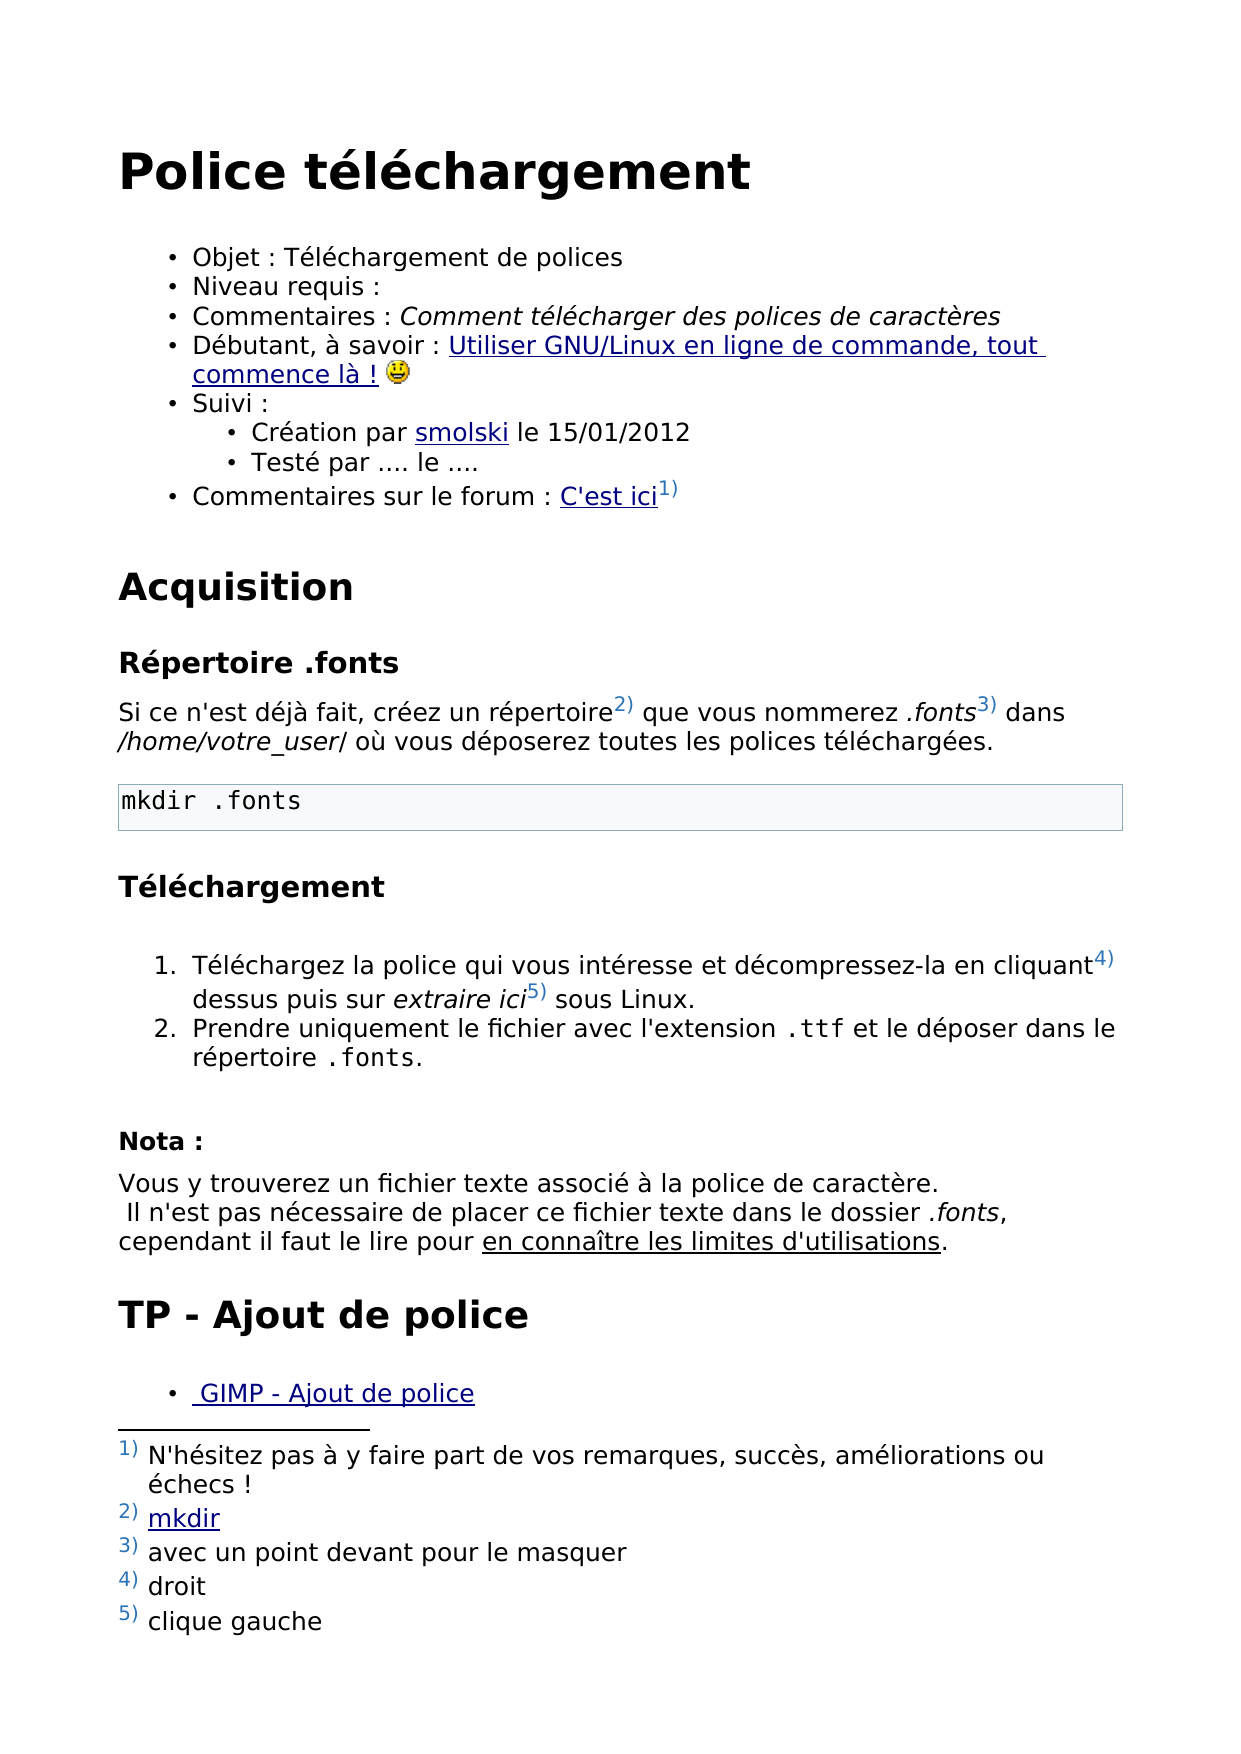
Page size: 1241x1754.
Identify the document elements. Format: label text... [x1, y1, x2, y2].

list Création par smolski le 15/01/2012 [236, 418, 1122, 448]
list Prendre uniquement le fichier avec l'extension .ttf et le déposer dans le répertoire .fonts. [177, 1014, 1122, 1073]
list droit [118, 1568, 1122, 1602]
table_header mkdir .fonts [119, 785, 1122, 830]
text Si ce n'est déjà fait, créez un répertoire que vous nommerez .fonts dans /home/votre_user/ où vous déposerez toutes les polices téléchargées. [118, 693, 1122, 756]
subtitle Répertoire .fonts [118, 647, 1122, 681]
list Suivi : [177, 389, 1122, 418]
picture [386, 360, 410, 384]
list Téléchargez la police qui vous intéresse et décompressez-la en cliquant dessus puis sur extraire ici sous Linux. [177, 946, 1122, 1014]
list Débutant, à savoir : Utiliser GNU/Linux en ligne de commande, tout commence là ! [177, 331, 1122, 389]
subtitle TP - Ajout de police [118, 1294, 1122, 1337]
list Niveau requis : [177, 272, 1122, 302]
list Testé par .... le .... [236, 448, 1122, 477]
list GIMP - Ajout de police [177, 1379, 1122, 1409]
list clique gauche [118, 1602, 1122, 1636]
text avec un point devant pour le masquer [118, 1534, 1122, 1568]
list N'hésitez pas à y faire part de vos remarques, succès, améliorations ou échecs ! [118, 1436, 1122, 1499]
subtitle Nota : [118, 1127, 1122, 1156]
text mkdir [118, 1499, 1122, 1534]
list Commentaires sur le forum : C'est ici [177, 477, 1122, 511]
subtitle Acquisition [118, 565, 1122, 609]
subtitle Police téléchargement [118, 143, 1122, 201]
text Vous y trouverez un fichier texte associé à la police de caractère. Il n'est pas nécessaire de placer ce fichier texte dans le dossier .fonts, cependant il faut le lire pour en connaître les limites d'utilisations. [118, 1169, 1122, 1256]
list Commentaires : Comment télécharger des polices de caractères [177, 302, 1122, 331]
list Objet : Téléchargement de polices [177, 243, 1122, 272]
subtitle Téléchargement [118, 870, 1122, 904]
